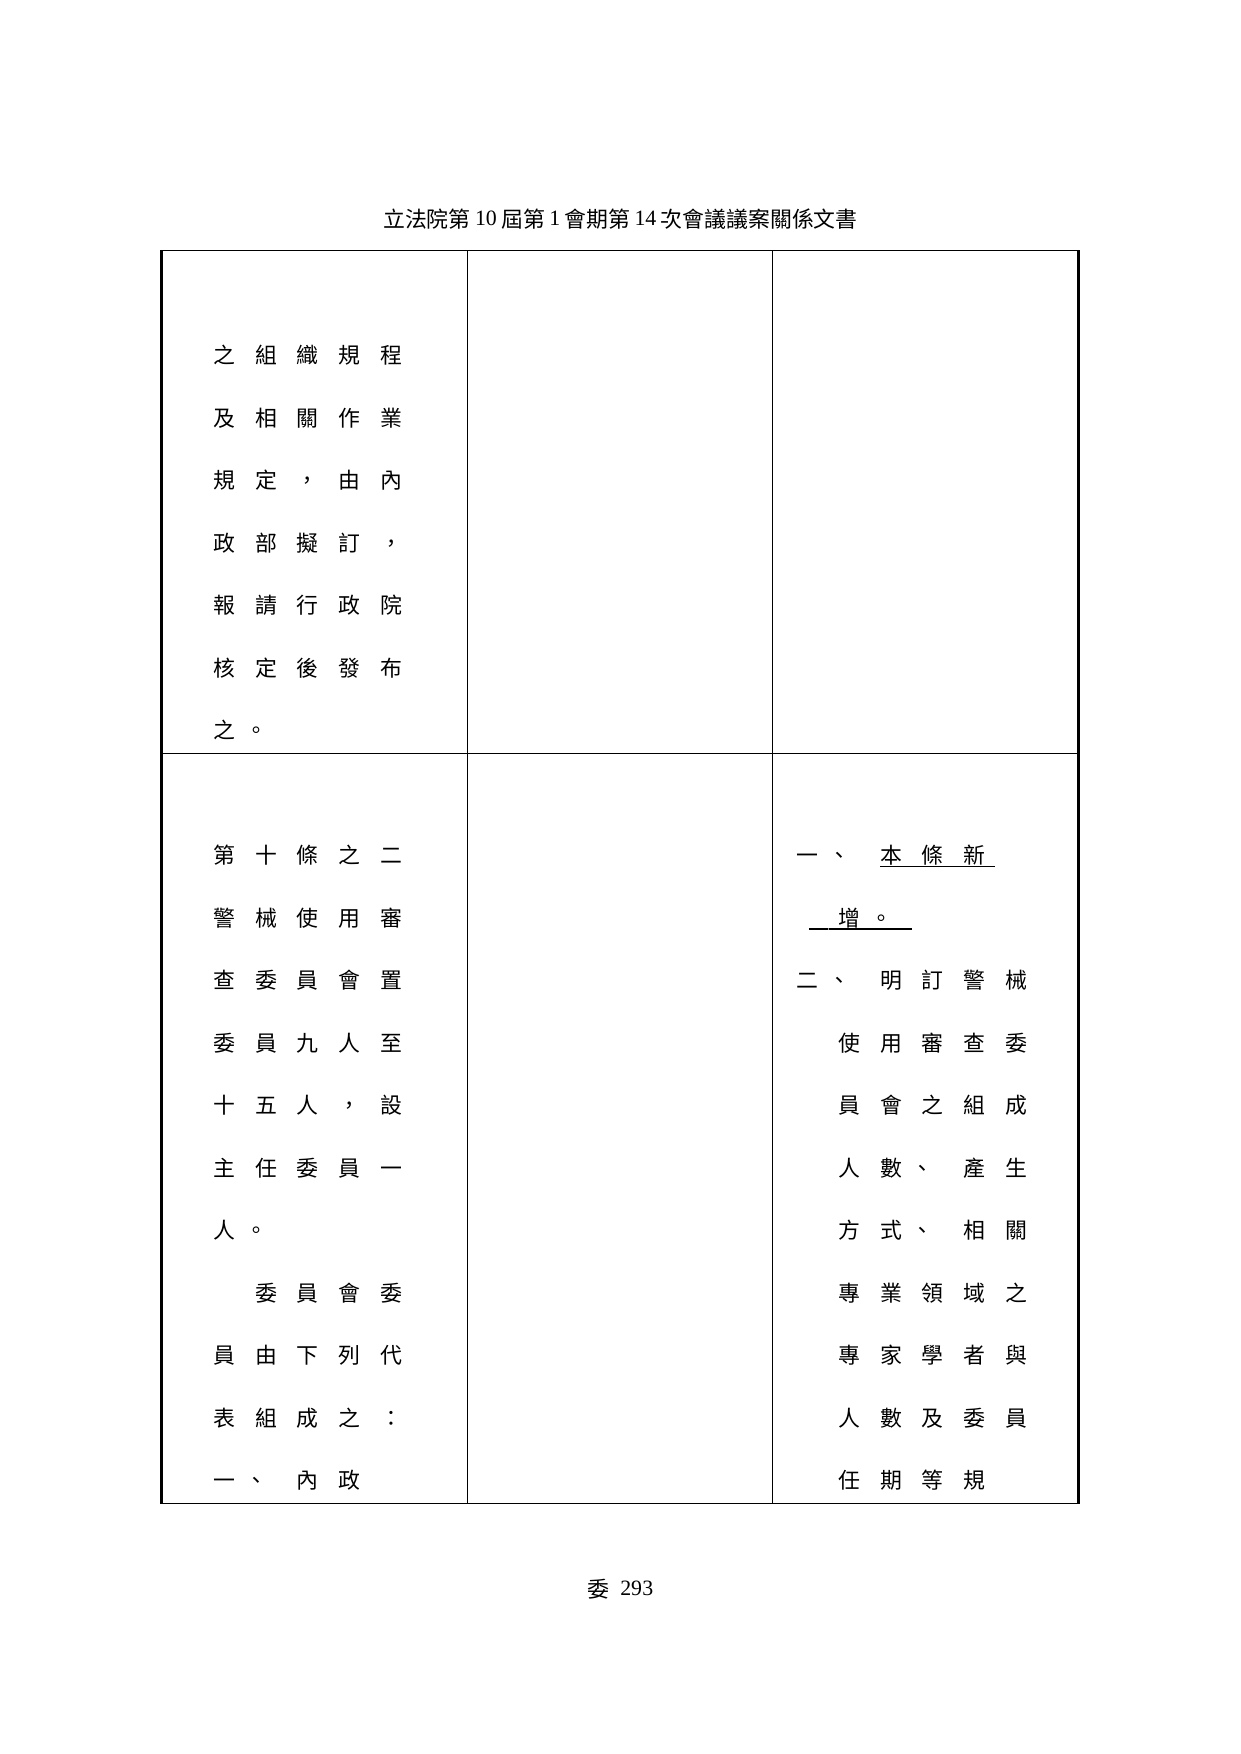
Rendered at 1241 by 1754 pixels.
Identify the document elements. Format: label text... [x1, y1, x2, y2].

table_cell [773, 251, 1077, 753]
table_cell [468, 251, 772, 753]
table_cell 第十條之二 警械使用審查委員會置委員九人至十五人，設主任委員一人。 委員會委員由下列代表組成之： 一、內政 [163, 754, 467, 1503]
table_cell [468, 754, 772, 1503]
table_cell 之組織規程及相關作業規定，由內政部擬訂，報請行政院核定後發布之。 [163, 251, 467, 753]
table_cell 一、本條新增。 二、明訂警械使用審查委員會之組成人數、產生方式、相關專業領域之專家學者與人數及委員任期等規 [773, 754, 1077, 1503]
